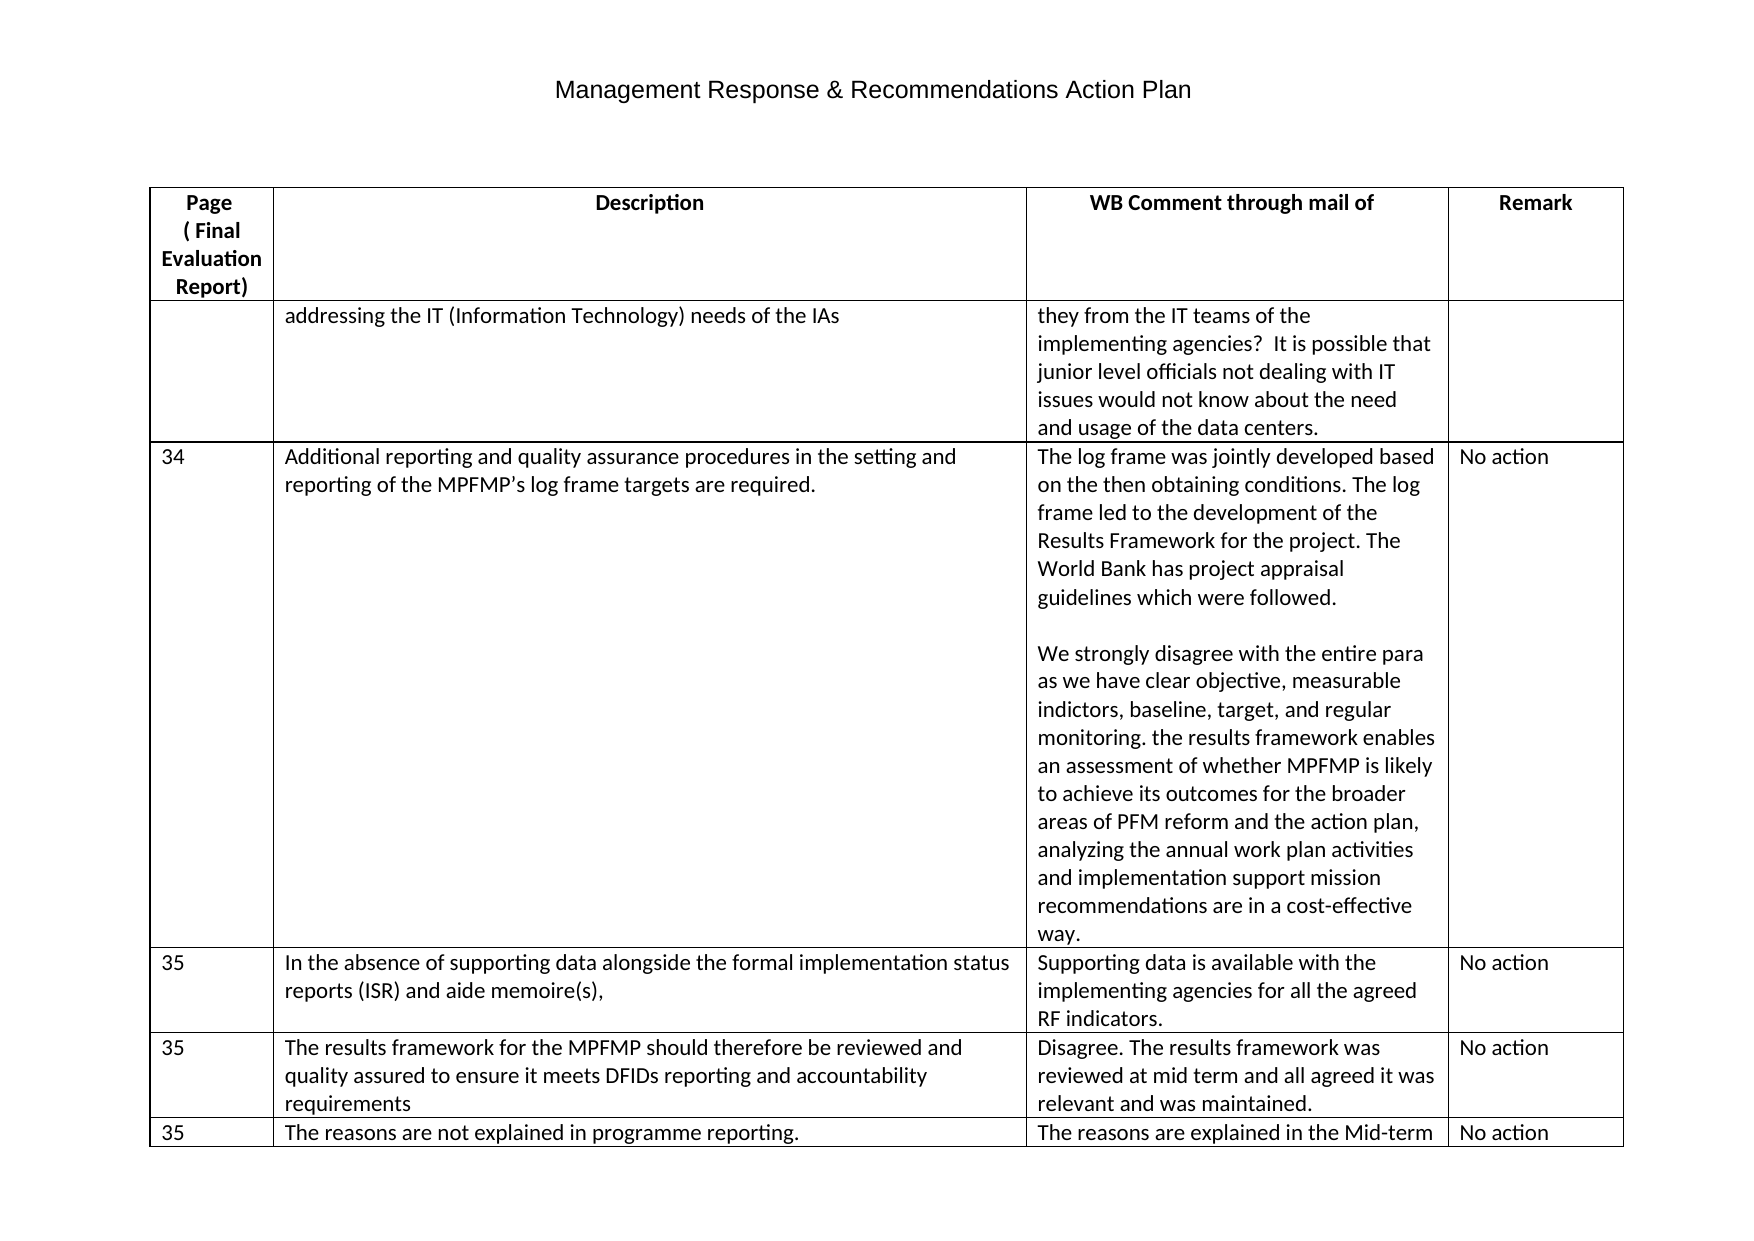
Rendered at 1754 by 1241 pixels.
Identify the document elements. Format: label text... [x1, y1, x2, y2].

table_cell In the absence of supporting data alongside the formal implementation status reports (ISR) and aide memoire(s), [274, 948, 1026, 1032]
table_cell they from the IT teams of the implementing agencies? It is possible that junior level officials not dealing with IT issues would not know about the need and usage of the data centers. [1027, 301, 1448, 441]
table_cell The reasons are explained in the Mid-term [1027, 1118, 1448, 1146]
table_cell addressing the IT (Information Technology) needs of the IAs [274, 301, 1026, 441]
table_cell The log frame was jointly developed based on the then obtaining conditions. The log frame led to the development of the Results Framework for the project. The World Bank has project appraisal guidelines which were followed. We strongly disagree with the entire para as we have clear objective, measurable indictors, baseline, target, and regular monitoring. the results framework enables an assessment of whether MPFMP is likely to achieve its outcomes for the broader areas of PFM reform and the action plan, analyzing the annual work plan activities and implementation support mission recommendations are in a cost-effective way. [1027, 443, 1448, 947]
table_cell 35 [151, 948, 273, 1032]
table_cell 35 [151, 1033, 273, 1117]
table_cell Additional reporting and quality assurance procedures in the setting and reporting of the MPFMP’s log frame targets are required. [274, 443, 1026, 947]
table_header Description [274, 188, 1026, 300]
table_cell [1449, 301, 1623, 441]
table_cell 34 [151, 443, 273, 947]
table_cell No action [1449, 443, 1623, 947]
table_cell No action [1449, 1118, 1623, 1146]
table_cell No action [1449, 1033, 1623, 1117]
table_cell No action [1449, 948, 1623, 1032]
table_cell Supporting data is available with the implementing agencies for all the agreed RF indicators. [1027, 948, 1448, 1032]
table_header Remark [1449, 188, 1623, 300]
table_cell Disagree. The results framework was reviewed at mid term and all agreed it was relevant and was maintained. [1027, 1033, 1448, 1117]
table_cell The results framework for the MPFMP should therefore be reviewed and quality assured to ensure it meets DFIDs reporting and accountability requirements [274, 1033, 1026, 1117]
table_header Page ( Final Evaluation Report) [151, 188, 273, 300]
table_cell The reasons are not explained in programme reporting. [274, 1118, 1026, 1146]
table_header WB Comment through mail of [1027, 188, 1448, 300]
table_cell 35 [151, 1118, 273, 1146]
table_cell [151, 301, 273, 441]
